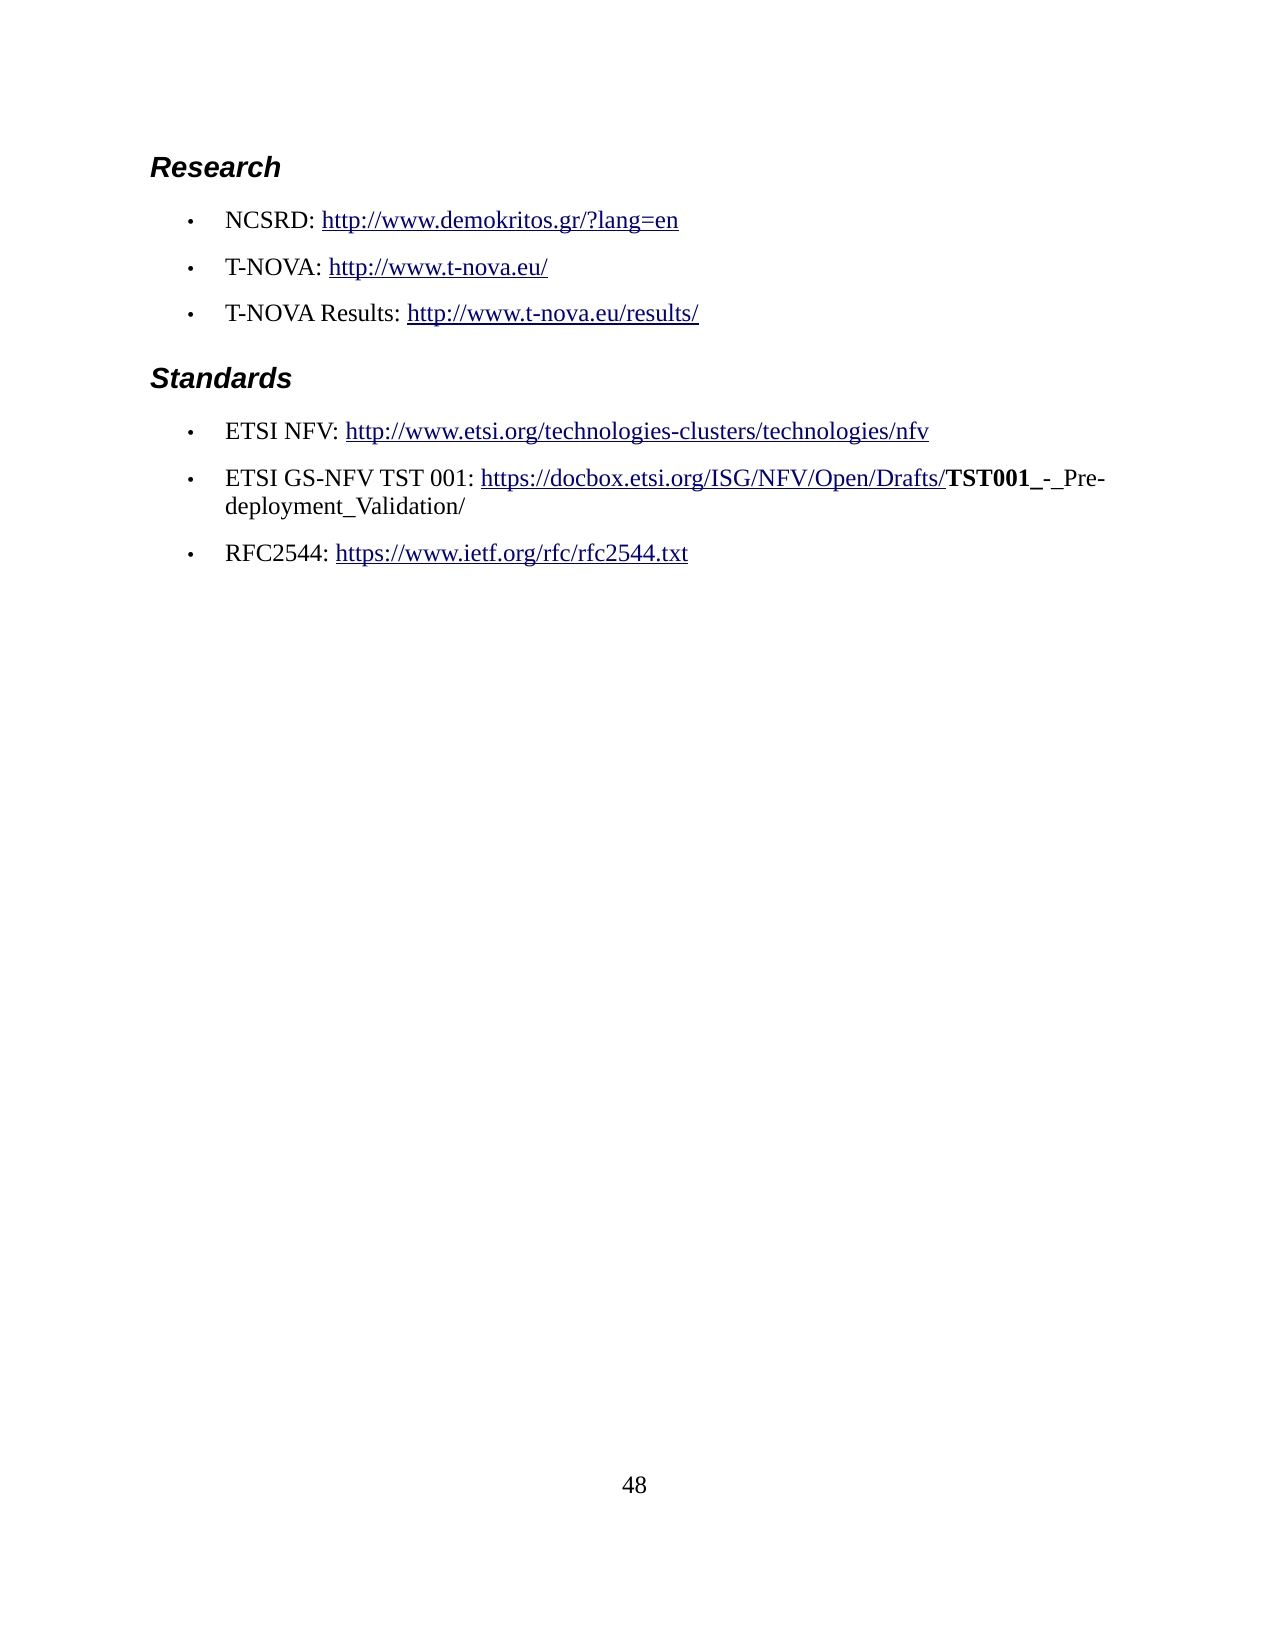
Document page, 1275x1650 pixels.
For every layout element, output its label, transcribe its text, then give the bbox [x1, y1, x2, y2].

list NCSRD: http://www.demokritos.gr/?lang=en [187, 205, 1125, 234]
subtitle Standards [150, 361, 1125, 394]
list T-NOVA Results: http://www.t-nova.eu/results/ [187, 298, 1125, 327]
list RFC2544: https://www.ietf.org/rfc/rfc2544.txt [187, 538, 1125, 567]
subtitle Research [150, 150, 1125, 183]
list T-NOVA: http://www.t-nova.eu/ [187, 252, 1125, 280]
list ETSI NFV: http://www.etsi.org/technologies-clusters/technologies/nfv [187, 416, 1125, 445]
list ETSI GS-NFV TST 001: https://docbox.etsi.org/ISG/NFV/Open/Drafts/TST001_-_Pre-deployment_Validation/ [187, 463, 1125, 520]
